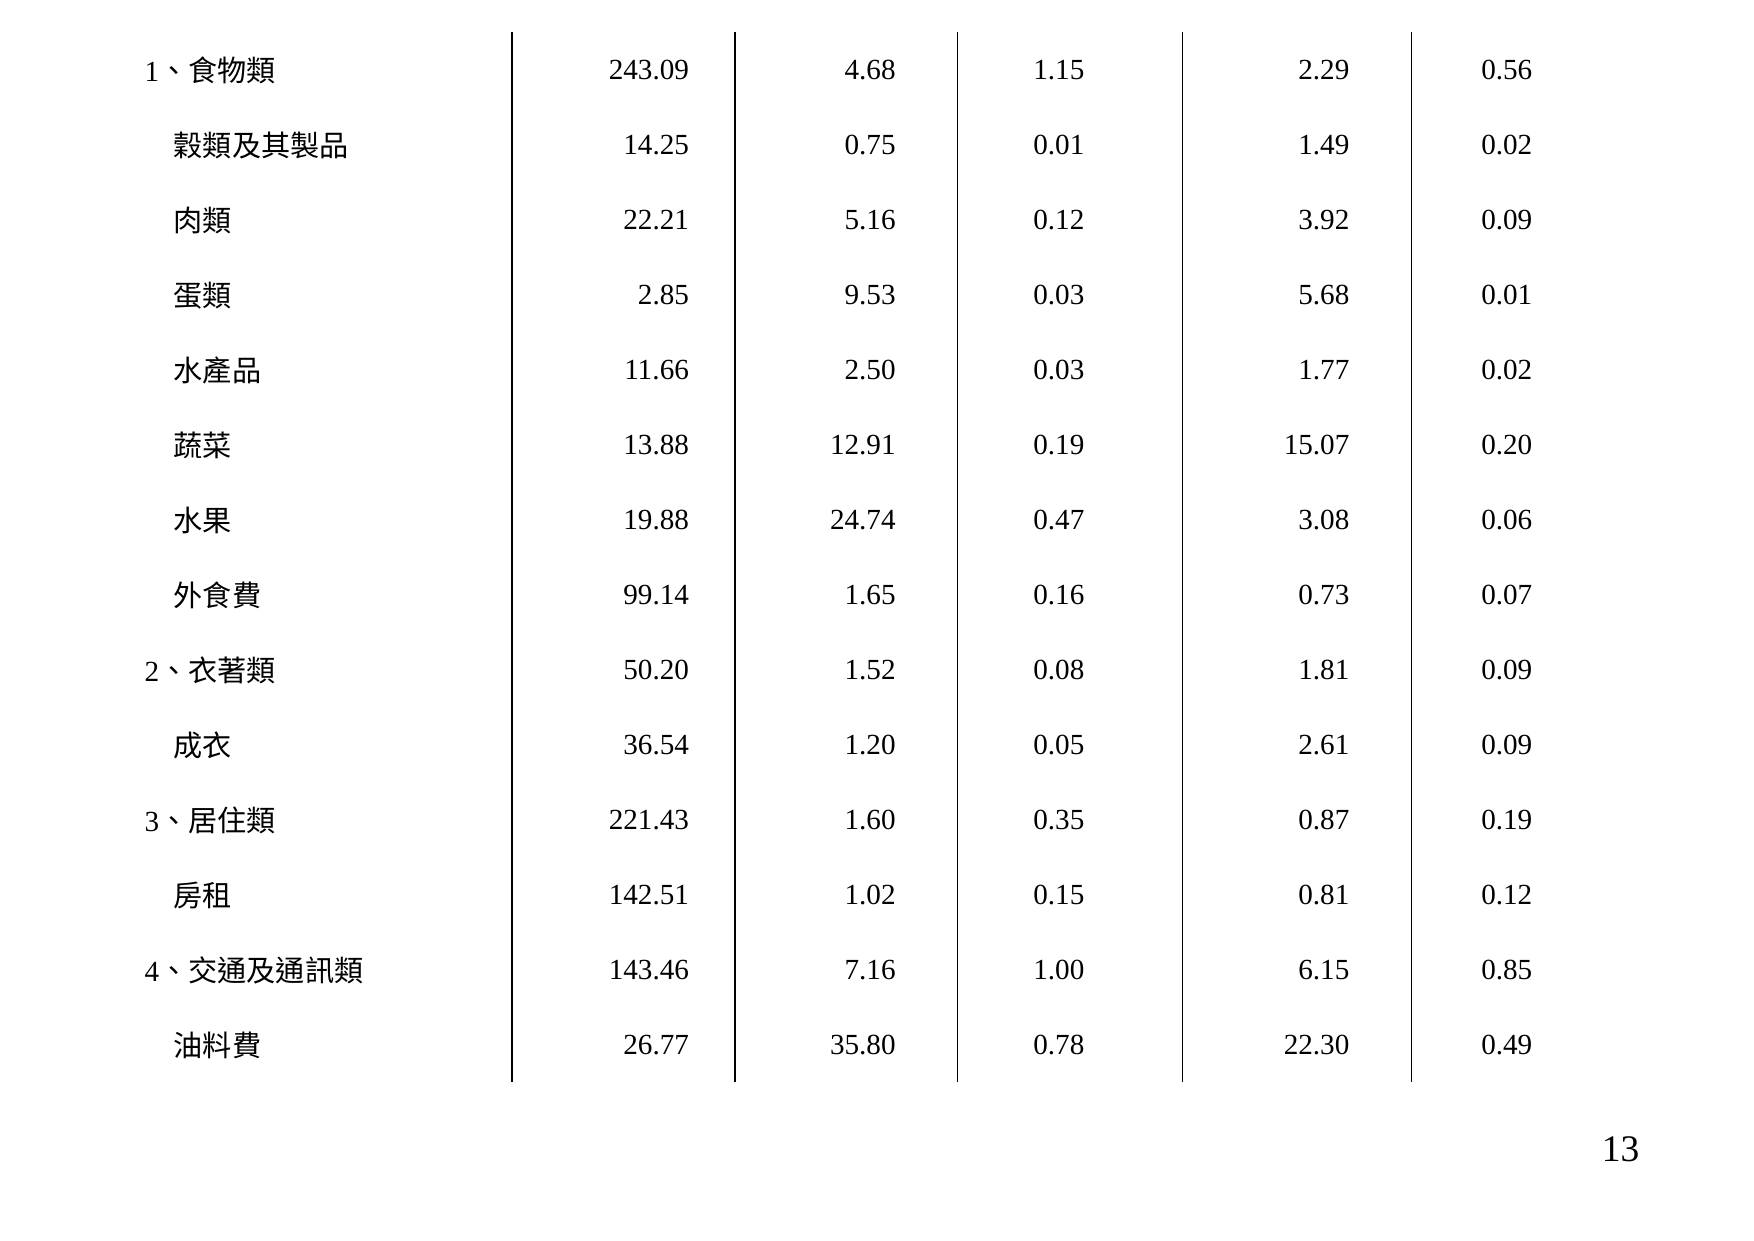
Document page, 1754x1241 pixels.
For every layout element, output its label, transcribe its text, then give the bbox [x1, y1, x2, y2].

table_cell 0.02 [1412, 107, 1630, 182]
table_cell 0.19 [958, 407, 1182, 482]
table_cell 243.09 [513, 32, 734, 107]
table_cell 0.05 [958, 707, 1182, 782]
table_cell 6.15 [1183, 932, 1411, 1007]
table_cell 0.78 [958, 1007, 1182, 1082]
table_cell 1.81 [1183, 632, 1411, 707]
table_cell 0.16 [958, 557, 1182, 632]
table_cell 1.15 [958, 32, 1182, 107]
table_cell 0.19 [1412, 782, 1630, 857]
table_cell 蛋類 [112, 257, 511, 332]
table_cell 1.52 [736, 632, 957, 707]
table_cell 22.21 [513, 182, 734, 257]
table_cell 1.00 [958, 932, 1182, 1007]
table_cell 成衣 [112, 707, 511, 782]
table_cell 142.51 [513, 857, 734, 932]
table_cell 0.03 [958, 257, 1182, 332]
table_cell 0.20 [1412, 407, 1630, 482]
table_cell 0.08 [958, 632, 1182, 707]
table_cell 0.85 [1412, 932, 1630, 1007]
table_cell 0.01 [1412, 257, 1630, 332]
table_cell 13.88 [513, 407, 734, 482]
table_cell 肉類 [112, 182, 511, 257]
table_cell 水產品 [112, 332, 511, 407]
table_cell 11.66 [513, 332, 734, 407]
table_cell 穀類及其製品 [112, 107, 511, 182]
table_cell 50.20 [513, 632, 734, 707]
table_cell 0.12 [1412, 857, 1630, 932]
table_cell 0.01 [958, 107, 1182, 182]
table_cell 35.80 [736, 1007, 957, 1082]
table_cell 36.54 [513, 707, 734, 782]
table_cell 22.30 [1183, 1007, 1411, 1082]
table_cell 2、衣著類 [112, 632, 511, 707]
table_cell 0.02 [1412, 332, 1630, 407]
table_cell 0.87 [1183, 782, 1411, 857]
table_cell 0.75 [736, 107, 957, 182]
table_cell 4、交通及通訊類 [112, 932, 511, 1007]
table_cell 99.14 [513, 557, 734, 632]
table_cell 1.49 [1183, 107, 1411, 182]
table_cell 房租 [112, 857, 511, 932]
table_cell 14.25 [513, 107, 734, 182]
table_cell 0.09 [1412, 707, 1630, 782]
table_cell 0.47 [958, 482, 1182, 557]
table_cell 0.73 [1183, 557, 1411, 632]
table_cell 0.56 [1412, 32, 1630, 107]
table_cell 5.16 [736, 182, 957, 257]
table_cell 外食費 [112, 557, 511, 632]
table_cell 24.74 [736, 482, 957, 557]
table_cell 3.08 [1183, 482, 1411, 557]
table_cell 蔬菜 [112, 407, 511, 482]
table_cell 2.61 [1183, 707, 1411, 782]
table_cell 15.07 [1183, 407, 1411, 482]
table_cell 0.06 [1412, 482, 1630, 557]
table_cell 4.68 [736, 32, 957, 107]
table_cell 12.91 [736, 407, 957, 482]
table_cell 221.43 [513, 782, 734, 857]
table_cell 1.77 [1183, 332, 1411, 407]
table_cell 1.02 [736, 857, 957, 932]
table_cell 1.65 [736, 557, 957, 632]
table_cell 7.16 [736, 932, 957, 1007]
table_cell 3、居住類 [112, 782, 511, 857]
table_cell 0.81 [1183, 857, 1411, 932]
table_cell 0.07 [1412, 557, 1630, 632]
table_cell 0.09 [1412, 632, 1630, 707]
table_cell 水果 [112, 482, 511, 557]
table_cell 0.12 [958, 182, 1182, 257]
table_cell 2.50 [736, 332, 957, 407]
table_cell 1、食物類 [112, 32, 511, 107]
table_cell 2.85 [513, 257, 734, 332]
table_cell 5.68 [1183, 257, 1411, 332]
table_cell 0.09 [1412, 182, 1630, 257]
table_cell 油料費 [112, 1007, 511, 1082]
table_cell 19.88 [513, 482, 734, 557]
table_cell 0.15 [958, 857, 1182, 932]
table_cell 1.20 [736, 707, 957, 782]
table_cell 0.49 [1412, 1007, 1630, 1082]
table_cell 9.53 [736, 257, 957, 332]
table_cell 1.60 [736, 782, 957, 857]
table_cell 2.29 [1183, 32, 1411, 107]
table_cell 0.03 [958, 332, 1182, 407]
table_cell 0.35 [958, 782, 1182, 857]
table_cell 3.92 [1183, 182, 1411, 257]
table_cell 26.77 [513, 1007, 734, 1082]
table_cell 143.46 [513, 932, 734, 1007]
